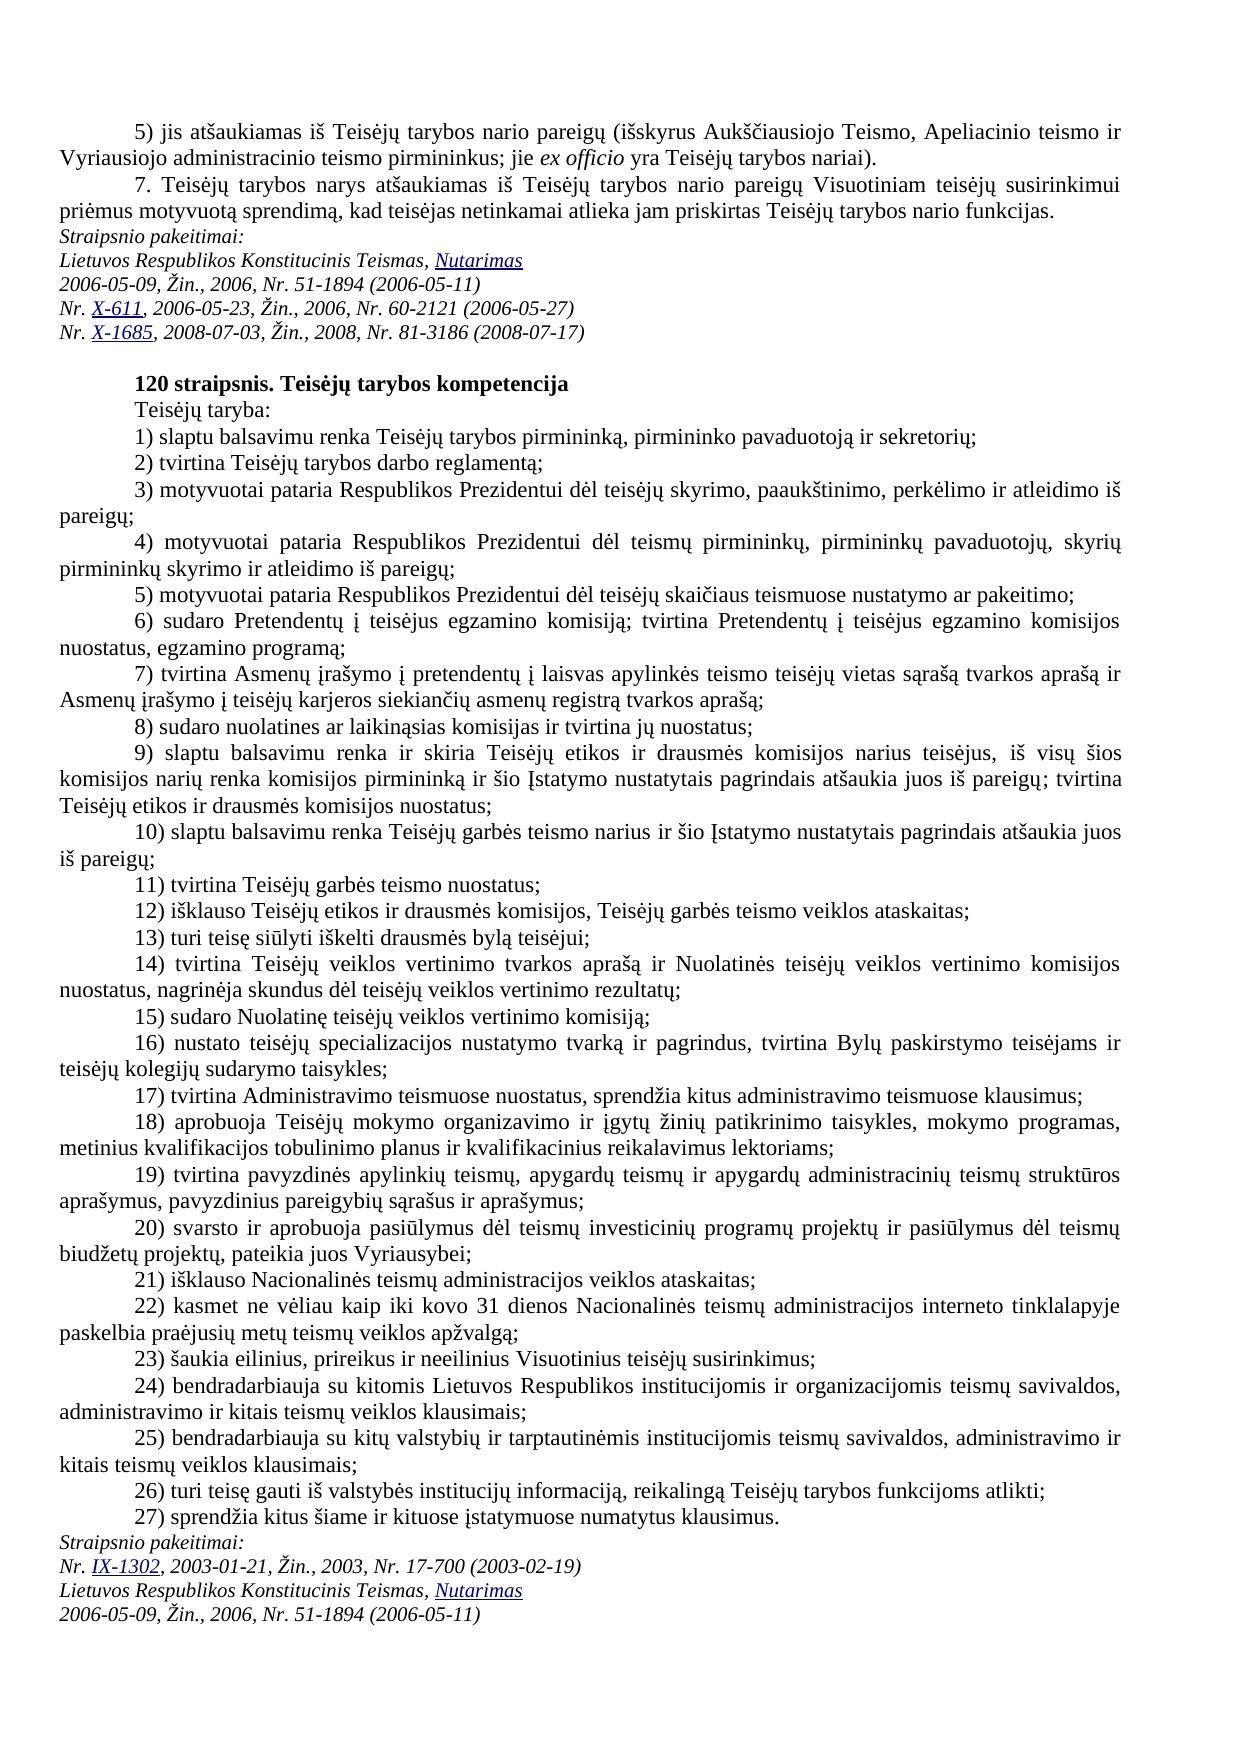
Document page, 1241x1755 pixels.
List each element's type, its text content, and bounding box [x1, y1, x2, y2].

text Nr. IX-1302, 2003-01-21, Žin., 2003, Nr. 17-700 (2003-02-19) [59, 1554, 1122, 1578]
text 20) svarsto ir aprobuoja pasiūlymus dėl teismų investicinių programų projektų ir pasiūlymus dėl teismų biudžetų projektų, pateikia juos Vyriausybei; [59, 1213, 1122, 1266]
text 5) jis atšaukiamas iš Teisėjų tarybos nario pareigų (išskyrus Aukščiausiojo Teismo, Apeliacinio teismo ir Vyriausiojo administracinio teismo pirmininkus; jie ex officio yra Teisėjų tarybos nariai). [59, 118, 1122, 171]
text 19) tvirtina pavyzdinės apylinkių teismų, apygardų teismų ir apygardų administracinių teismų struktūros aprašymus, pavyzdinius pareigybių sąrašus ir aprašymus; [59, 1161, 1122, 1213]
text 24) bendradarbiauja su kitomis Lietuvos Respublikos institucijomis ir organizacijomis teismų savivaldos, administravimo ir kitais teismų veiklos klausimais; [59, 1372, 1122, 1424]
text 25) bendradarbiauja su kitų valstybių ir tarptautinėmis institucijomis teismų savivaldos, administravimo ir kitais teismų veiklos klausimais; [59, 1424, 1122, 1477]
text 8) sudaro nuolatines ar laikinąsias komisijas ir tvirtina jų nuostatus; [59, 713, 1122, 739]
text 14) tvirtina Teisėjų veiklos vertinimo tvarkos aprašą ir Nuolatinės teisėjų veiklos vertinimo komisijos nuostatus, nagrinėja skundus dėl teisėjų veiklos vertinimo rezultatų; [59, 950, 1122, 1003]
text 15) sudaro Nuolatinę teisėjų veiklos vertinimo komisiją; [59, 1003, 1122, 1029]
text Teisėjų taryba: [59, 397, 1122, 423]
text 2006-05-09, Žin., 2006, Nr. 51-1894 (2006-05-11) [59, 1602, 1122, 1626]
text 17) tvirtina Administravimo teismuose nuostatus, sprendžia kitus administravimo teismuose klausimus; [59, 1082, 1122, 1108]
text Nr. X-611, 2006-05-23, Žin., 2006, Nr. 60-2121 (2006-05-27) [59, 296, 1122, 320]
text 27) sprendžia kitus šiame ir kituose įstatymuose numatytus klausimus. [59, 1503, 1122, 1530]
text 6) sudaro Pretendentų į teisėjus egzamino komisiją; tvirtina Pretendentų į teisėjus egzamino komisijos nuostatus, egzamino programą; [59, 607, 1122, 660]
text 23) šaukia eilinius, prireikus ir neeilinius Visuotinius teisėjų susirinkimus; [59, 1345, 1122, 1372]
text 12) išklauso Teisėjų etikos ir drausmės komisijos, Teisėjų garbės teismo veiklos ataskaitas; [59, 897, 1122, 924]
text 7. Teisėjų tarybos narys atšaukiamas iš Teisėjų tarybos nario pareigų Visuotiniam teisėjų susirinkimui priėmus motyvuotą sprendimą, kad teisėjas netinkamai atlieka jam priskirtas Teisėjų tarybos nario funkcijas. [59, 171, 1122, 223]
text 10) slaptu balsavimu renka Teisėjų garbės teismo narius ir šio Įstatymo nustatytais pagrindais atšaukia juos iš pareigų; [59, 818, 1122, 871]
text Straipsnio pakeitimai: [59, 1530, 1122, 1554]
text 120 straipsnis. Teisėjų tarybos kompetencija [59, 370, 1122, 397]
text Nr. X-1685, 2008-07-03, Žin., 2008, Nr. 81-3186 (2008-07-17) [59, 320, 1122, 344]
text 21) išklauso Nacionalinės teismų administracijos veiklos ataskaitas; [59, 1266, 1122, 1293]
text 5) motyvuotai pataria Respublikos Prezidentui dėl teisėjų skaičiaus teismuose nustatymo ar pakeitimo; [59, 581, 1122, 607]
text 13) turi teisę siūlyti iškelti drausmės bylą teisėjui; [59, 924, 1122, 950]
text 16) nustato teisėjų specializacijos nustatymo tvarką ir pagrindus, tvirtina Bylų paskirstymo teisėjams ir teisėjų kolegijų sudarymo taisykles; [59, 1029, 1122, 1082]
text 1) slaptu balsavimu renka Teisėjų tarybos pirmininką, pirmininko pavaduotoją ir sekretorių; [59, 423, 1122, 449]
text 2) tvirtina Teisėjų tarybos darbo reglamentą; [59, 449, 1122, 476]
text 2006-05-09, Žin., 2006, Nr. 51-1894 (2006-05-11) [59, 272, 1122, 296]
text 4) motyvuotai pataria Respublikos Prezidentui dėl teismų pirmininkų, pirmininkų pavaduotojų, skyrių pirmininkų skyrimo ir atleidimo iš pareigų; [59, 528, 1122, 581]
text 11) tvirtina Teisėjų garbės teismo nuostatus; [59, 871, 1122, 897]
text 9) slaptu balsavimu renka ir skiria Teisėjų etikos ir drausmės komisijos narius teisėjus, iš visų šios komisijos narių renka komisijos pirmininką ir šio Įstatymo nustatytais pagrindais atšaukia juos iš pareigų; tvirtina Teisėjų etikos ir drausmės komisijos nuostatus; [59, 739, 1122, 818]
text 7) tvirtina Asmenų įrašymo į pretendentų į laisvas apylinkės teismo teisėjų vietas sąrašą tvarkos aprašą ir Asmenų įrašymo į teisėjų karjeros siekiančių asmenų registrą tvarkos aprašą; [59, 660, 1122, 713]
text Lietuvos Respublikos Konstitucinis Teismas, Nutarimas [59, 248, 1122, 272]
text 26) turi teisę gauti iš valstybės institucijų informaciją, reikalingą Teisėjų tarybos funkcijoms atlikti; [59, 1477, 1122, 1503]
text Straipsnio pakeitimai: [59, 223, 1122, 248]
text Lietuvos Respublikos Konstitucinis Teismas, Nutarimas [59, 1578, 1122, 1602]
text 18) aprobuoja Teisėjų mokymo organizavimo ir įgytų žinių patikrinimo taisykles, mokymo programas, metinius kvalifikacijos tobulinimo planus ir kvalifikacinius reikalavimus lektoriams; [59, 1108, 1122, 1161]
text 3) motyvuotai pataria Respublikos Prezidentui dėl teisėjų skyrimo, paaukštinimo, perkėlimo ir atleidimo iš pareigų; [59, 476, 1122, 528]
text 22) kasmet ne vėliau kaip iki kovo 31 dienos Nacionalinės teismų administracijos interneto tinklalapyje paskelbia praėjusių metų teismų veiklos apžvalgą; [59, 1293, 1122, 1345]
